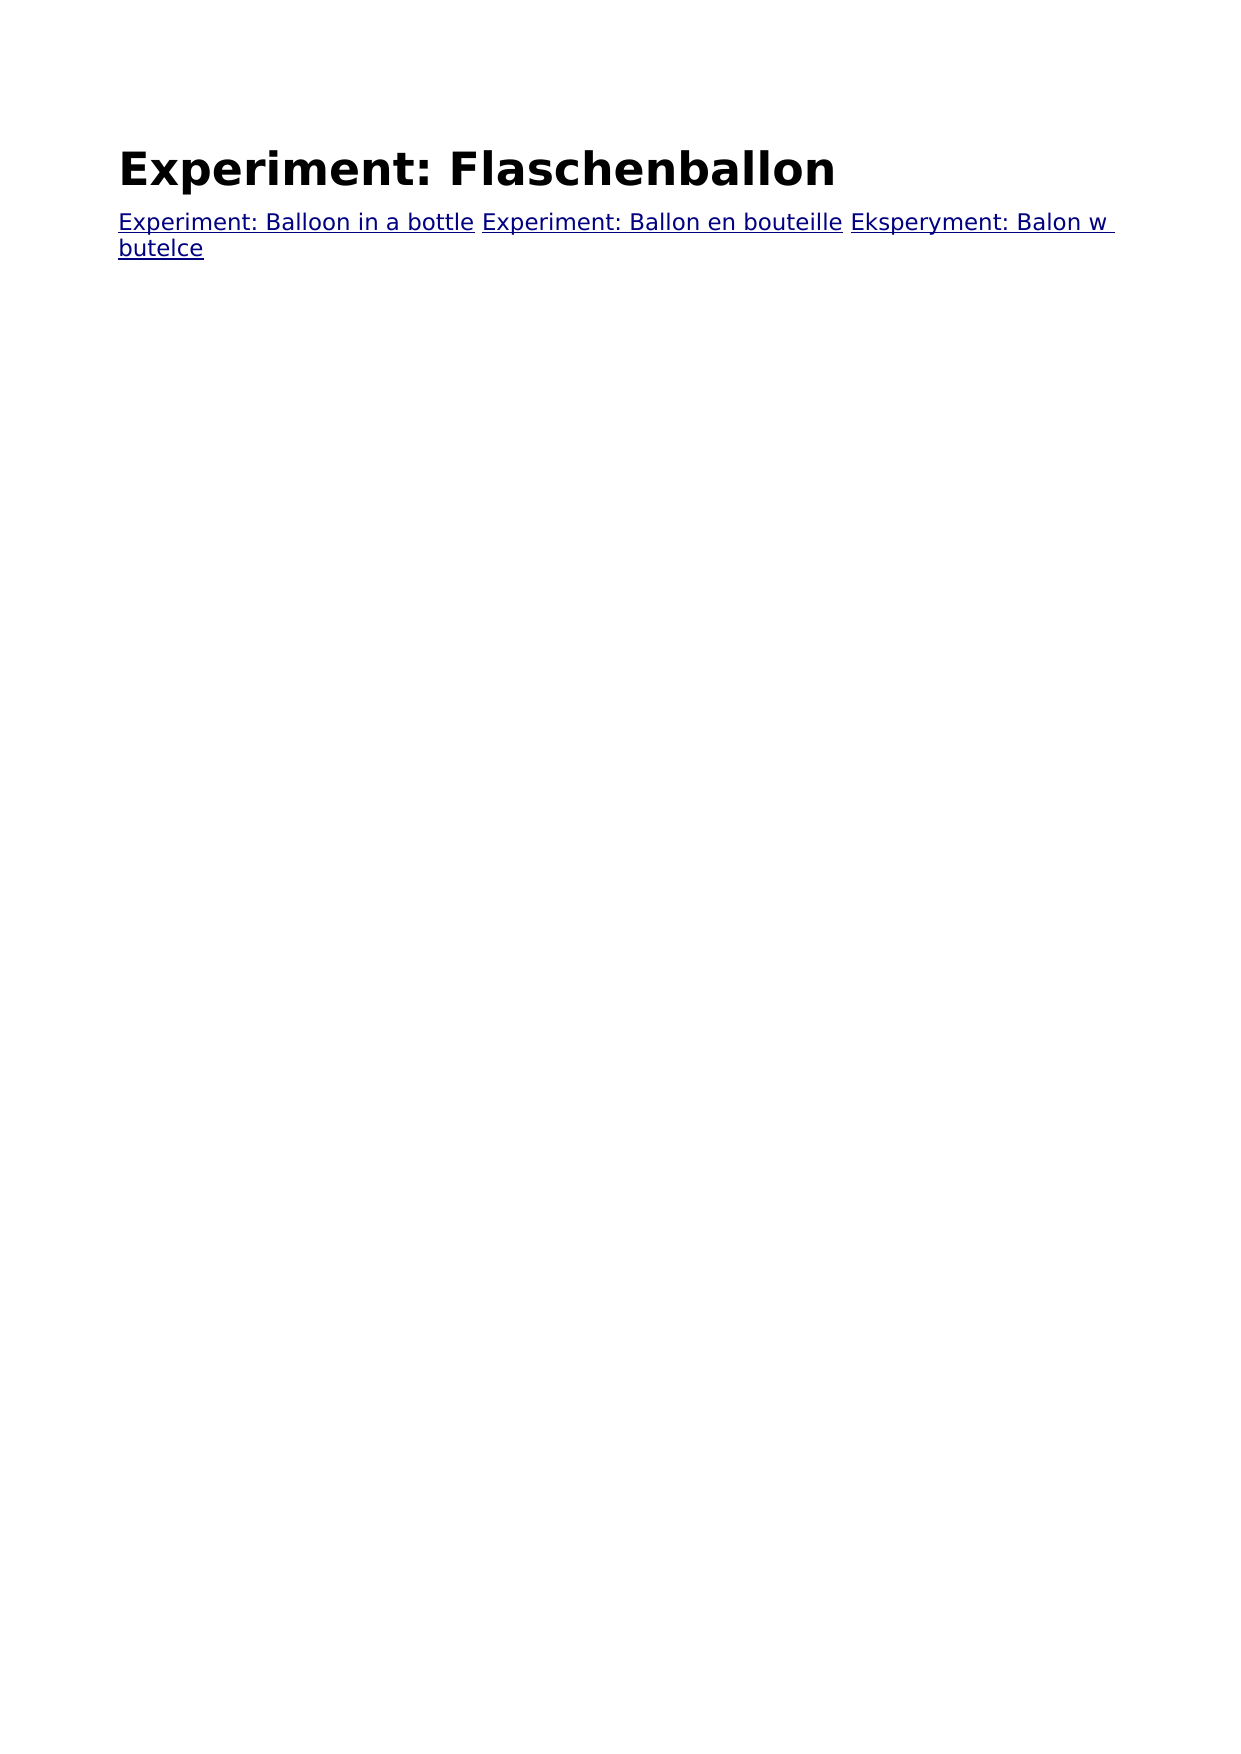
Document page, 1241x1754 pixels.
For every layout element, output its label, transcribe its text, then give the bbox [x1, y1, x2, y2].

text Experiment: Balloon in a bottle Experiment: Ballon en bouteille Eksperyment: Balon w butelce [118, 209, 1122, 262]
subtitle Experiment: Flaschenballon [118, 143, 1122, 196]
